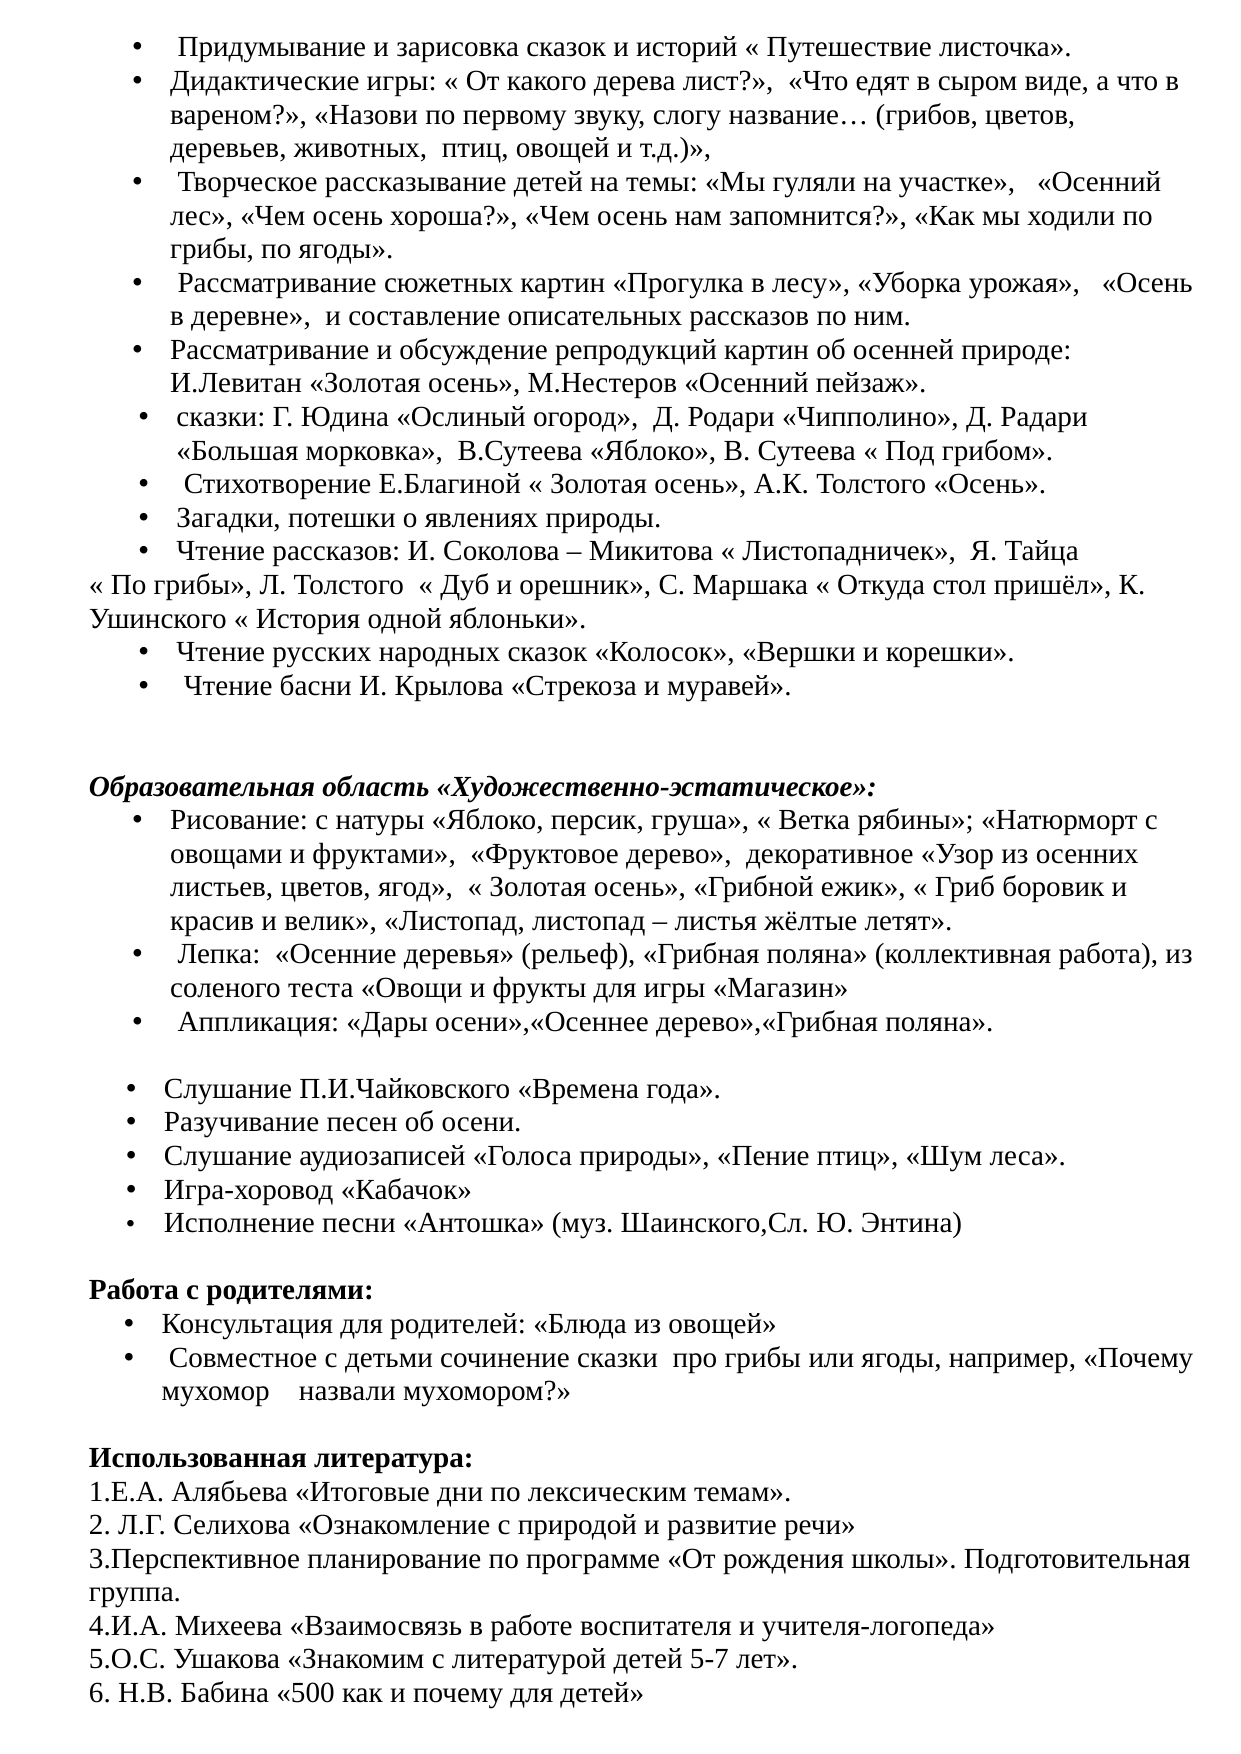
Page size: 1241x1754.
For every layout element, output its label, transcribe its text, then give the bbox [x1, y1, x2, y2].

text 6. Н.В. Бабина «500 как и почему для детей» [89, 1675, 1196, 1709]
text 1.Е.А. Алябьева «Итоговые дни по лексическим темам». [89, 1474, 1196, 1507]
list Чтение басни И. Крылова «Стрекоза и муравей». [139, 668, 1196, 702]
list Дидактические игры: « От какого дерева лист?», «Что едят в сыром виде, а что в вареном?», «Назови по первому звуку, слогу название… (грибов, цветов, деревьев, животных, птиц, овощей и т.д.)», [132, 63, 1196, 164]
list Творческое рассказывание детей на темы: «Мы гуляли на участке», «Осенний лес», «Чем осень хороша?», «Чем осень нам запомнится?», «Как мы ходили по грибы, по ягоды». [132, 164, 1196, 265]
list Рассматривание сюжетных картин «Прогулка в лесу», «Уборка урожая», «Осень в деревне», и составление описательных рассказов по ним. [132, 265, 1196, 332]
list Игра-хоровод «Кабачок» [126, 1172, 1196, 1205]
text Образовательная область «Художественно-эстатическое»: [89, 769, 1196, 802]
list Чтение русских народных сказок «Колосок», «Вершки и корешки». [139, 634, 1196, 668]
text 3.Перспективное планирование по программе «От рождения школы». Подготовительная группа. [89, 1541, 1196, 1608]
list Чтение рассказов: И. Соколова – Микитова « Листопадничек», Я. Тайца [139, 533, 1196, 567]
text Использованная литература: [89, 1440, 1196, 1474]
list сказки: Г. Юдина «Ослиный огород», Д. Родари «Чипполино», Д. Радари «Большая морковка», В.Сутеева «Яблоко», В. Сутеева « Под грибом». [139, 399, 1196, 466]
list Исполнение песни «Антошка» (муз. Шаинского,Сл. Ю. Энтина) [126, 1205, 1196, 1239]
text 5.О.С. Ушакова «Знакомим с литературой детей 5-7 лет». [89, 1642, 1196, 1675]
list Консультация для родителей: «Блюда из овощей» [124, 1306, 1196, 1340]
text « По грибы», Л. Толстого « Дуб и орешник», С. Маршака « Откуда стол пришёл», К. Ушинского « История одной яблоньки». [89, 567, 1196, 634]
list Стихотворение Е.Благиной « Золотая осень», А.К. Толстого «Осень». [139, 466, 1196, 500]
list Придумывание и зарисовка сказок и историй « Путешествие листочка». [132, 29, 1196, 63]
list Разучивание песен об осени. [126, 1104, 1196, 1138]
list Лепка: «Осенние деревья» (рельеф), «Грибная поляна» (коллективная работа), из соленого теста «Овощи и фрукты для игры «Магазин» [132, 936, 1196, 1004]
list Слушание П.И.Чайковского «Времена года». [126, 1071, 1196, 1104]
list Аппликация: «Дары осени»,«Осеннее дерево»,«Грибная поляна». [132, 1004, 1196, 1037]
list Загадки, потешки о явлениях природы. [139, 500, 1196, 533]
list Совместное с детьми сочинение сказки про грибы или ягоды, например, «Почему мухомор назвали мухомором?» [124, 1340, 1196, 1407]
text 2. Л.Г. Селихова «Ознакомление с природой и развитие речи» [89, 1507, 1196, 1541]
list Рисование: с натуры «Яблоко, персик, груша», « Ветка рябины»; «Натюрморт с овощами и фруктами», «Фруктовое дерево», декоративное «Узор из осенних листьев, цветов, ягод», « Золотая осень», «Грибной ежик», « Гриб боровик и красив и велик», «Листопад, листопад – листья жёлтые летят». [132, 802, 1196, 936]
text Работа с родителями: [89, 1272, 1196, 1306]
list Рассматривание и обсуждение репродукций картин об осенней природе: И.Левитан «Золотая осень», М.Нестеров «Осенний пейзаж». [132, 332, 1196, 399]
text 4.И.А. Михеева «Взаимосвязь в работе воспитателя и учителя-логопеда» [89, 1608, 1196, 1642]
list Слушание аудиозаписей «Голоса природы», «Пение птиц», «Шум леса». [126, 1138, 1196, 1172]
